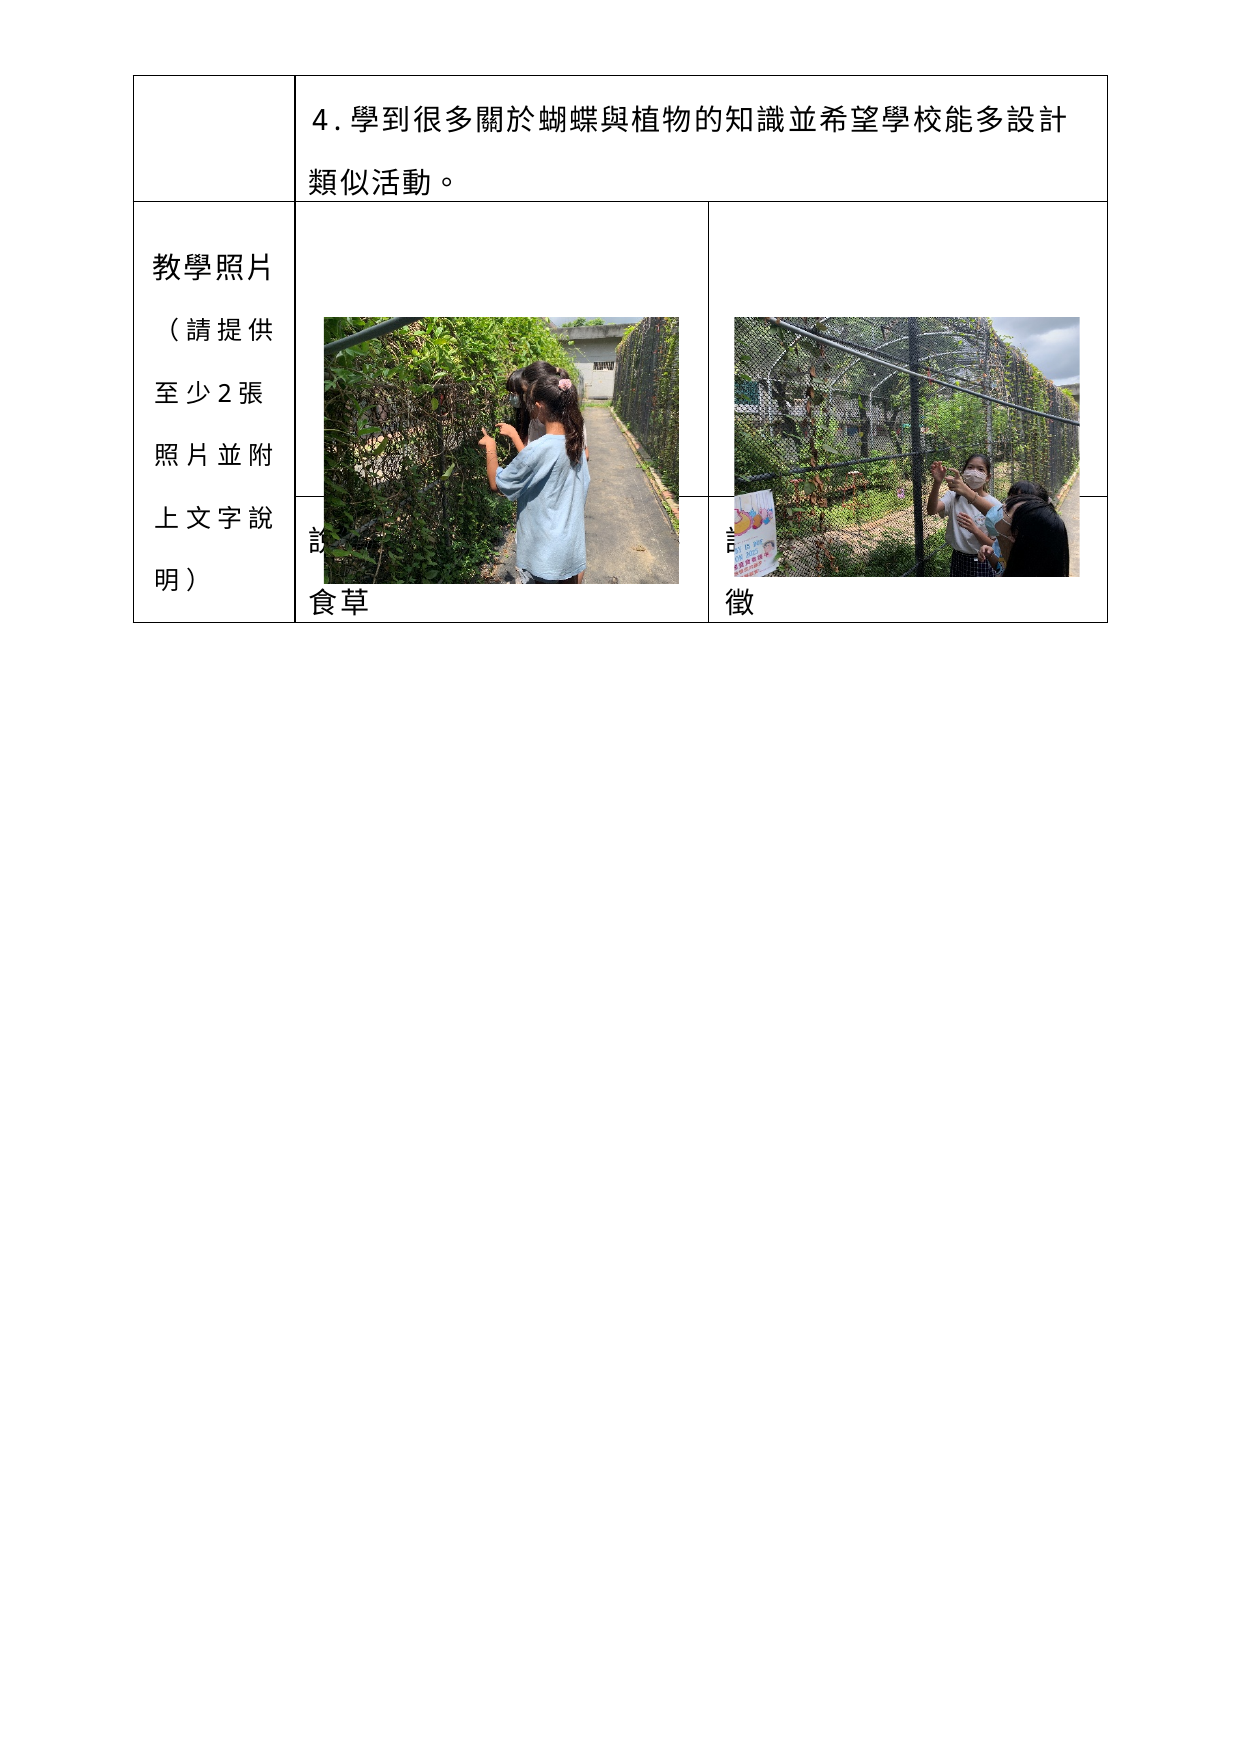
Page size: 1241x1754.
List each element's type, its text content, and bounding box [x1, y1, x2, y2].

table_cell 4.學到很多關於蝴蝶與植物的知識並希望學校能多設計類似活動。 [296, 76, 1107, 201]
table_cell [296, 202, 708, 496]
table_cell [134, 76, 294, 201]
table_cell 說明：與同學討論蝴蝶特徵 [709, 497, 1107, 622]
table_cell 說明：欣賞蝴蝶幼蟲與觀察食草 [296, 497, 708, 622]
table_cell 教學照片 （請提供至少2張照片並附上文字說明） [134, 202, 294, 622]
table_cell [709, 202, 1107, 496]
